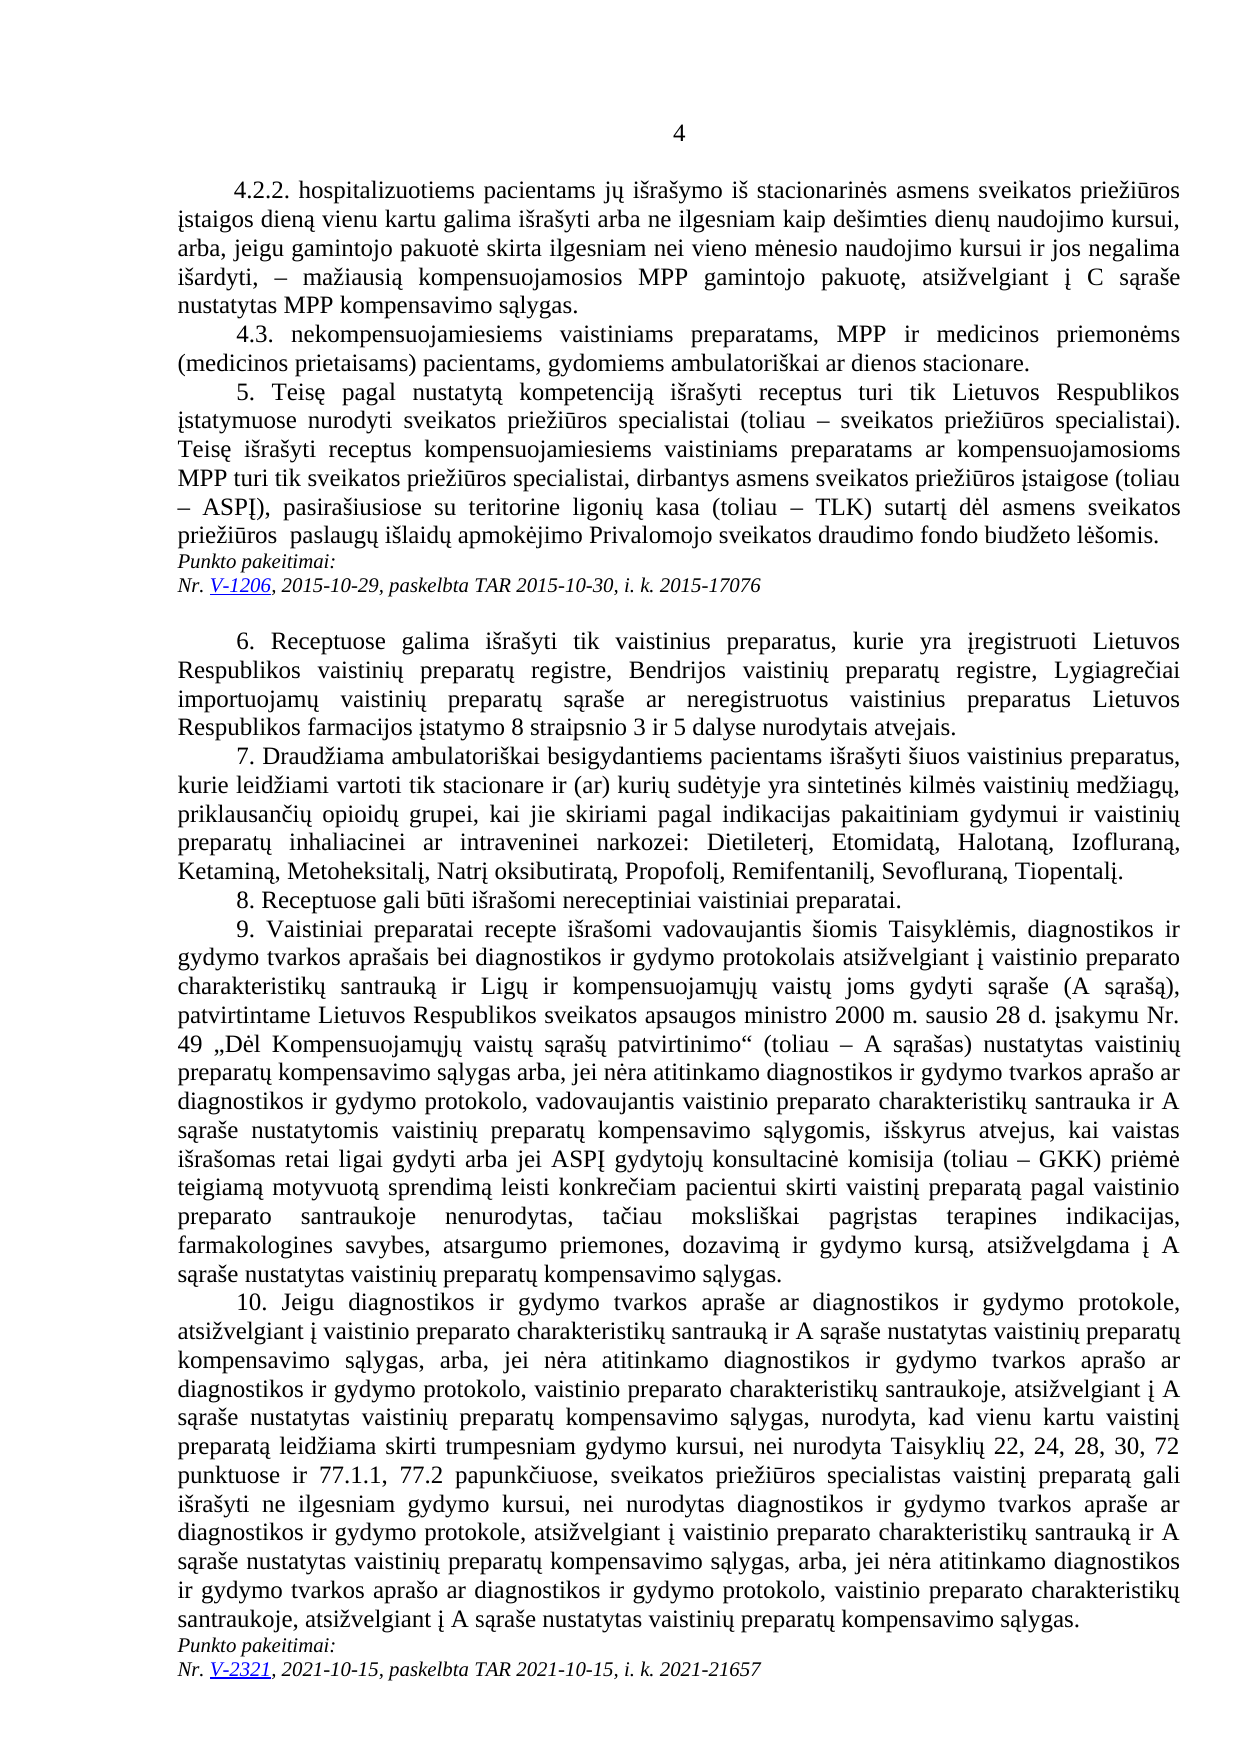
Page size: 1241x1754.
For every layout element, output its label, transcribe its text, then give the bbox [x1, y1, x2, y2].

text 9. Vaistiniai preparatai recepte išrašomi vadovaujantis šiomis Taisyklėmis, diagnostikos ir gydymo tvarkos aprašais bei diagnostikos ir gydymo protokolais atsižvelgiant į vaistinio preparato charakteristikų santrauką ir Ligų ir kompensuojamųjų vaistų joms gydyti sąraše (A sąrašą), patvirtintame Lietuvos Respublikos sveikatos apsaugos ministro 2000 m. sausio 28 d. įsakymu Nr. 49 „Dėl Kompensuojamųjų vaistų sąrašų patvirtinimo“ (toliau – A sąrašas) nustatytas vaistinių preparatų kompensavimo sąlygas arba, jei nėra atitinkamo diagnostikos ir gydymo tvarkos aprašo ar diagnostikos ir gydymo protokolo, vadovaujantis vaistinio preparato charakteristikų santrauka ir A sąraše nustatytomis vaistinių preparatų kompensavimo sąlygomis, išskyrus atvejus, kai vaistas išrašomas retai ligai gydyti arba jei ASPĮ gydytojų konsultacinė komisija (toliau – GKK) priėmė teigiamą motyvuotą sprendimą leisti konkrečiam pacientui skirti vaistinį preparatą pagal vaistinio preparato santraukoje nenurodytas, tačiau moksliškai pagrįstas terapines indikacijas, farmakologines savybes, atsargumo priemones, dozavimą ir gydymo kursą, atsižvelgdama į A sąraše nustatytas vaistinių preparatų kompensavimo sąlygas. [177, 914, 1181, 1287]
text 10. Jeigu diagnostikos ir gydymo tvarkos apraše ar diagnostikos ir gydymo protokole, atsižvelgiant į vaistinio preparato charakteristikų santrauką ir A sąraše nustatytas vaistinių preparatų kompensavimo sąlygas, arba, jei nėra atitinkamo diagnostikos ir gydymo tvarkos aprašo ar diagnostikos ir gydymo protokolo, vaistinio preparato charakteristikų santraukoje, atsižvelgiant į A sąraše nustatytas vaistinių preparatų kompensavimo sąlygas, nurodyta, kad vienu kartu vaistinį preparatą leidžiama skirti trumpesniam gydymo kursui, nei nurodyta Taisyklių 22, 24, 28, 30, 72 punktuose ir 77.1.1, 77.2 papunkčiuose, sveikatos priežiūros specialistas vaistinį preparatą gali išrašyti ne ilgesniam gydymo kursui, nei nurodytas diagnostikos ir gydymo tvarkos apraše ar diagnostikos ir gydymo protokole, atsižvelgiant į vaistinio preparato charakteristikų santrauką ir A sąraše nustatytas vaistinių preparatų kompensavimo sąlygas, arba, jei nėra atitinkamo diagnostikos ir gydymo tvarkos aprašo ar diagnostikos ir gydymo protokolo, vaistinio preparato charakteristikų santraukoje, atsižvelgiant į A sąraše nustatytas vaistinių preparatų kompensavimo sąlygas. [177, 1287, 1181, 1632]
text Punkto pakeitimai: [177, 549, 1181, 573]
text 6. Receptuose galima išrašyti tik vaistinius preparatus, kurie yra įregistruoti Lietuvos Respublikos vaistinių preparatų registre, Bendrijos vaistinių preparatų registre, Lygiagrečiai importuojamų vaistinių preparatų sąraše ar neregistruotus vaistinius preparatus Lietuvos Respublikos farmacijos įstatymo 8 straipsnio 3 ir 5 dalyse nurodytais atvejais. [177, 626, 1181, 741]
text Punkto pakeitimai: [177, 1632, 1181, 1657]
text 8. Receptuose gali būti išrašomi nereceptiniai vaistiniai preparatai. [177, 885, 1181, 914]
text 7. Draudžiama ambulatoriškai besigydantiems pacientams išrašyti šiuos vaistinius preparatus, kurie leidžiami vartoti tik stacionare ir (ar) kurių sudėtyje yra sintetinės kilmės vaistinių medžiagų, priklausančių opioidų grupei, kai jie skiriami pagal indikacijas pakaitiniam gydymui ir vaistinių preparatų inhaliacinei ar intraveninei narkozei: Dietileterį, Etomidatą, Halotaną, Izofluraną, Ketaminą, Metoheksitalį, Natrį oksibutiratą, Propofolį, Remifentanilį, Sevofluraną, Tiopentalį. [177, 741, 1181, 885]
text 4.3. nekompensuojamiesiems vaistiniams preparatams, MPP ir medicinos priemonėms (medicinos prietaisams) pacientams, gydomiems ambulatoriškai ar dienos stacionare. [177, 319, 1181, 377]
text 4.2.2. hospitalizuotiems pacientams jų išrašymo iš stacionarinės asmens sveikatos priežiūros įstaigos dieną vienu kartu galima išrašyti arba ne ilgesniam kaip dešimties dienų naudojimo kursui, arba, jeigu gamintojo pakuotė skirta ilgesniam nei vieno mėnesio naudojimo kursui ir jos negalima išardyti, – mažiausią kompensuojamosios MPP gamintojo pakuotę, atsižvelgiant į C sąraše nustatytas MPP kompensavimo sąlygas. [177, 176, 1181, 319]
text Nr. V-2321, 2021-10-15, paskelbta TAR 2021-10-15, i. k. 2021-21657 [177, 1657, 1181, 1681]
text 5. Teisę pagal nustatytą kompetenciją išrašyti receptus turi tik Lietuvos Respublikos įstatymuose nurodyti sveikatos priežiūros specialistai (toliau – sveikatos priežiūros specialistai). Teisę išrašyti receptus kompensuojamiesiems vaistiniams preparatams ar kompensuojamosioms MPP turi tik sveikatos priežiūros specialistai, dirbantys asmens sveikatos priežiūros įstaigose (toliau – ASPĮ), pasirašiusiose su teritorine ligonių kasa (toliau – TLK) sutartį dėl asmens sveikatos priežiūros paslaugų išlaidų apmokėjimo Privalomojo sveikatos draudimo fondo biudžeto lėšomis. [177, 377, 1181, 549]
text Nr. V-1206, 2015-10-29, paskelbta TAR 2015-10-30, i. k. 2015-17076 [177, 573, 1181, 597]
